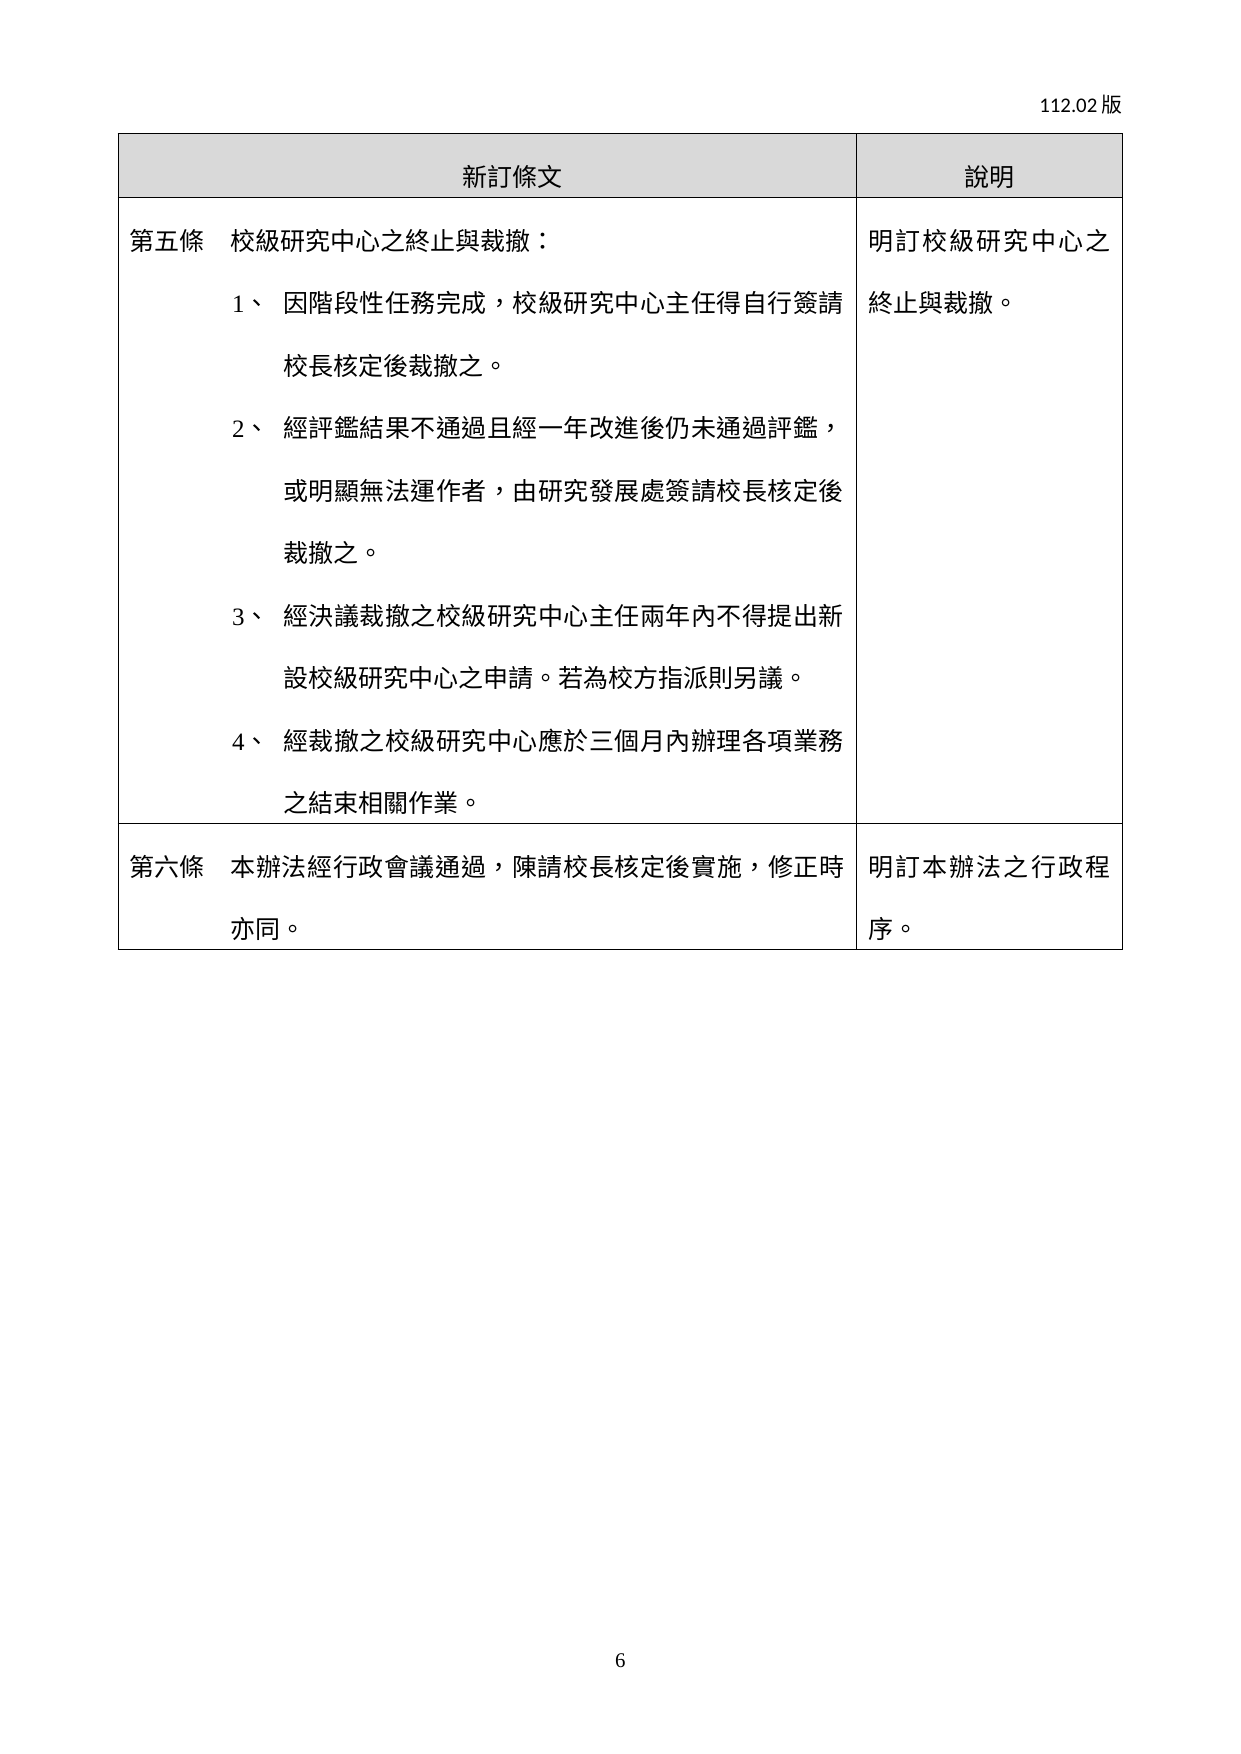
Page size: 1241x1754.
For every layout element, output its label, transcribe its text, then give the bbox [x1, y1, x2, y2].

table_cell 第五條 校級研究中心之終止與裁撤： 因階段性任務完成，校級研究中心主任得自行簽請校長核定後裁撤之。 經評鑑結果不通過且經一年改進後仍未通過評鑑，或明顯無法運作者，由研究發展處簽請校長核定後裁撤之。 經決議裁撤之校級研究中心主任兩年內不得提出新設校級研究中心之申請。若為校方指派則另議。 經裁撤之校級研究中心應於三個月內辦理各項業務之結束相關作業。 [119, 198, 856, 823]
table_header 說明 [857, 134, 1122, 197]
table_header 新訂條文 [119, 134, 856, 197]
table_cell 明訂本辦法之行政程序。 [857, 824, 1122, 949]
table_cell 明訂校級研究中心之終止與裁撤。 [857, 198, 1122, 823]
table_cell 第六條 本辦法經行政會議通過，陳請校長核定後實施，修正時亦同。 [119, 824, 856, 949]
